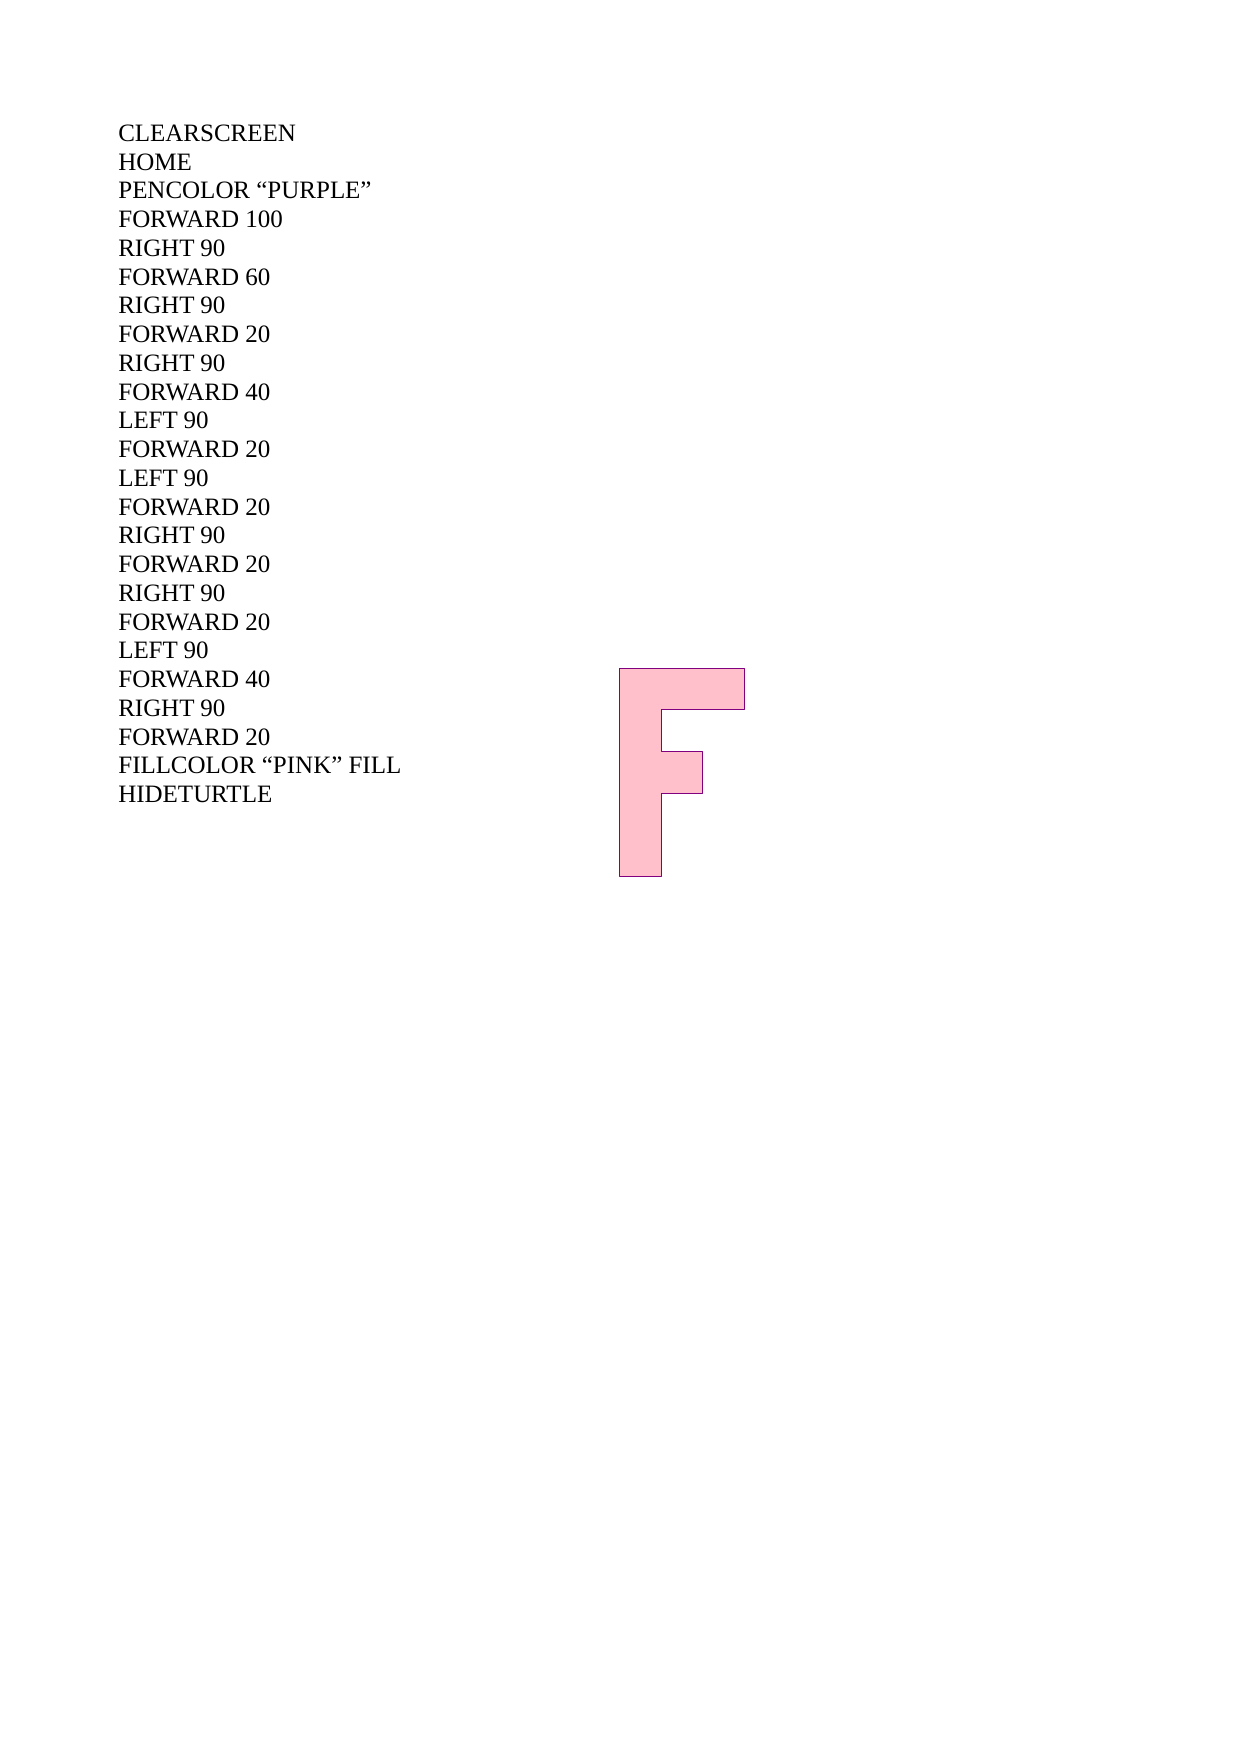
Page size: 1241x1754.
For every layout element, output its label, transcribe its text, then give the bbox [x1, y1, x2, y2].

text PENCOLOR “PURPLE” [118, 176, 1122, 204]
text LEFT 90 [118, 636, 1122, 664]
text [662, 722, 1122, 751]
text [662, 693, 1122, 722]
text FORWARD 60 [118, 262, 1122, 291]
text FORWARD 20 [118, 319, 1122, 348]
text FORWARD 40 [118, 664, 1122, 693]
text LEFT 90 [118, 463, 1122, 492]
text LEFT 90 [118, 406, 1122, 434]
text [662, 779, 1122, 808]
text RIGHT 90 [118, 578, 1122, 607]
text RIGHT 90 [118, 233, 1122, 262]
text FORWARD 40 [118, 377, 1122, 406]
text RIGHT 90 [118, 521, 1122, 549]
text FORWARD 20 [118, 607, 1122, 636]
text HOME [118, 147, 1122, 176]
text FORWARD 20 [118, 434, 1122, 463]
text CLEARSCREEN [118, 118, 1122, 147]
text FORWARD 20 [118, 549, 1122, 578]
text FORWARD 100 [118, 204, 1122, 233]
text [703, 751, 1122, 779]
text RIGHT 90 [118, 693, 619, 722]
text HIDETURTLE [118, 779, 619, 808]
text FORWARD 20 [118, 722, 619, 751]
text FORWARD 20 [118, 492, 1122, 521]
text RIGHT 90 [118, 291, 1122, 319]
text FILLCOLOR “PINK” FILL [118, 751, 619, 779]
text RIGHT 90 [118, 348, 1122, 377]
